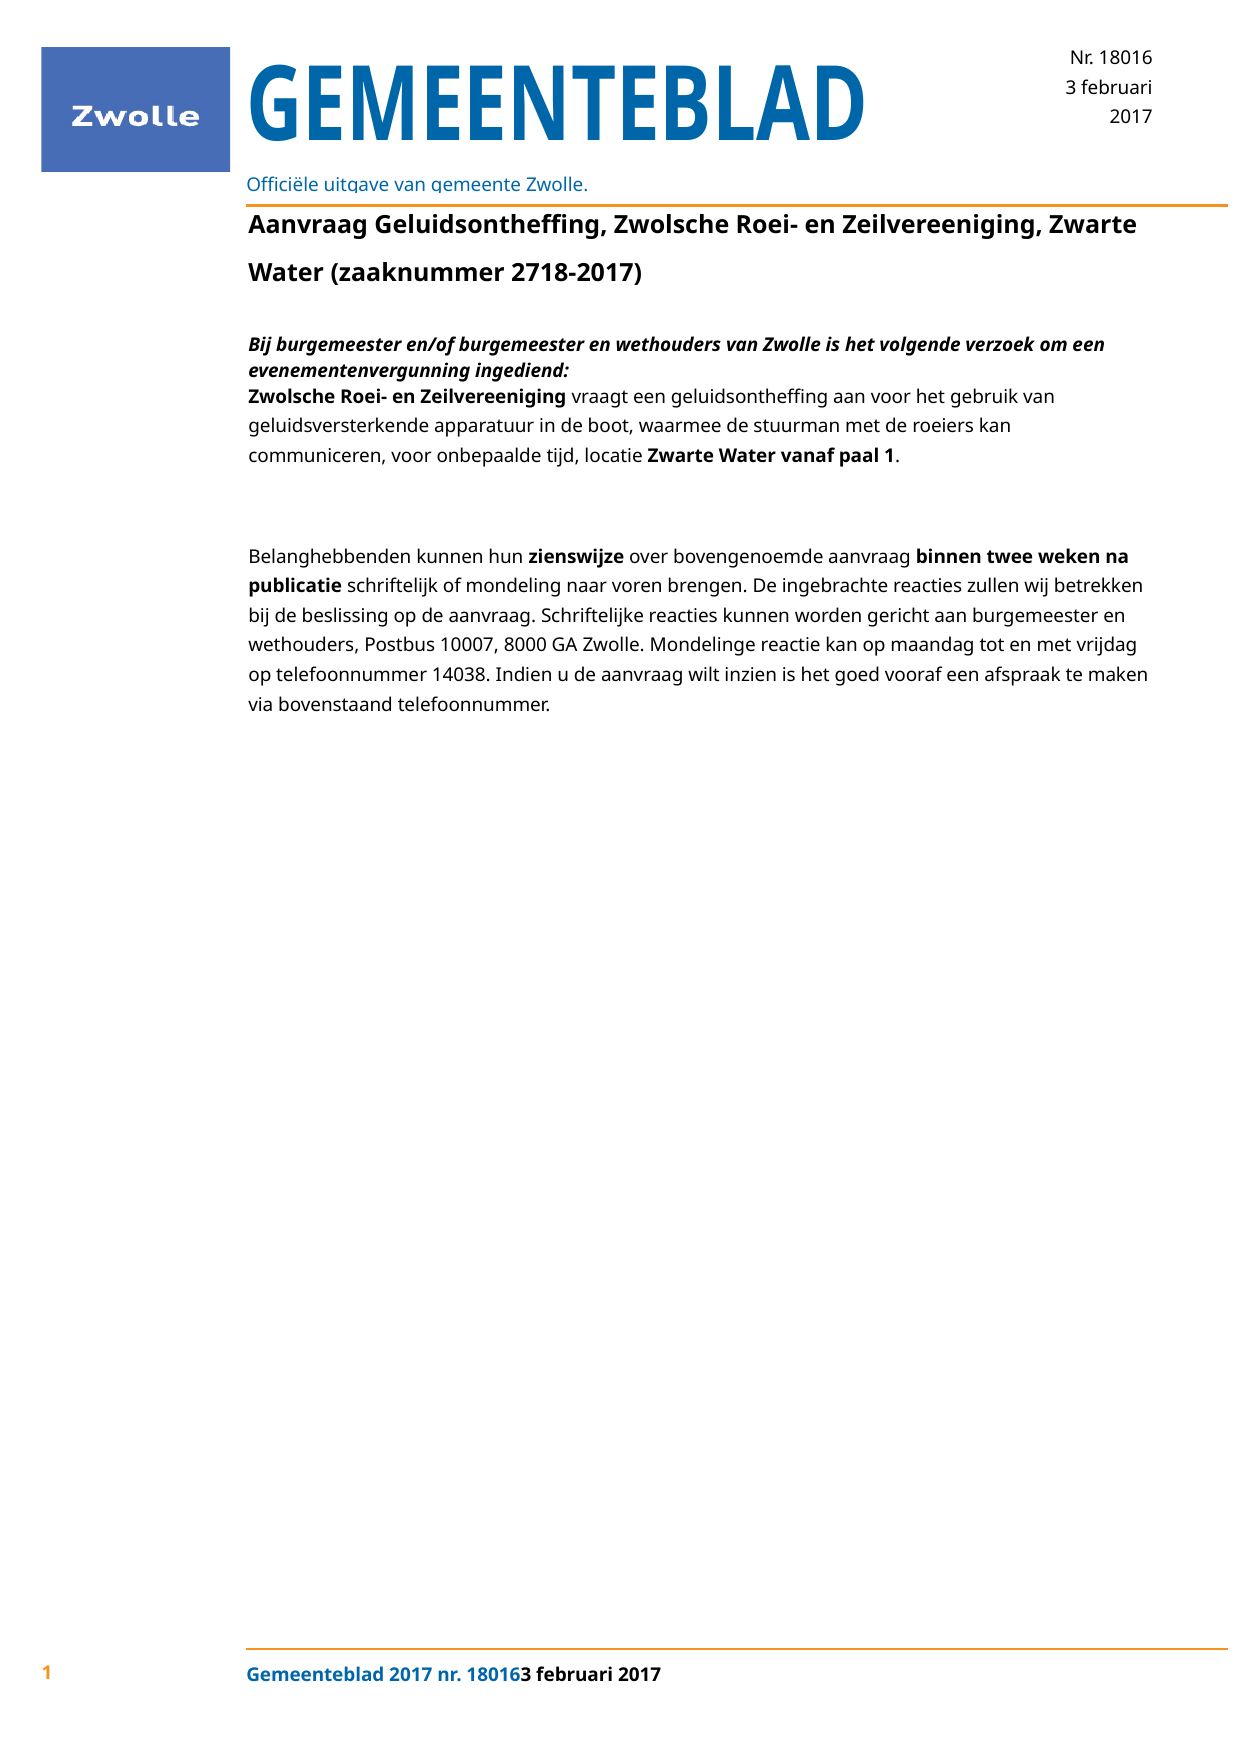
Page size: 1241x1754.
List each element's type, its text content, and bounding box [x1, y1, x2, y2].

text Zwolsche Roei- en Zeilvereeniging vraagt een geluidsontheffing aan voor het gebruik van geluidsversterkende apparatuur in de boot, waarmee de stuurman met de roeiers kan communiceren, voor onbepaalde tijd, locatie Zwarte Water vanaf paal 1. [248, 383, 1152, 468]
picture [41, 47, 231, 172]
text Belanghebbenden kunnen hun zienswijze over bovengenoemde aanvraag binnen twee weken na publicatie schriftelijk of mondeling naar voren brengen. De ingebrachte reacties zullen wij betrekken bij de beslissing op de aanvraag. Schriftelijke reacties kunnen worden gericht aan burgemeester en wethouders, Postbus 10007, 8000 GA Zwolle. Mondelinge reactie kan op maandag tot en met vrijdag op telefoonnummer 14038. Indien u de aanvraag wilt inzien is het goed vooraf een afspraak te maken via bovenstaand telefoonnummer. [248, 543, 1152, 717]
text Bij burgemeester en/of burgemeester en wethouders van Zwolle is het volgende verzoek om een evenementenvergunning ingediend: [248, 331, 1152, 383]
text Aanvraag Geluidsontheffing, Zwolsche Roei- en Zeilvereeniging, Zwarte Water (zaaknummer 2718-2017) [248, 207, 1152, 288]
